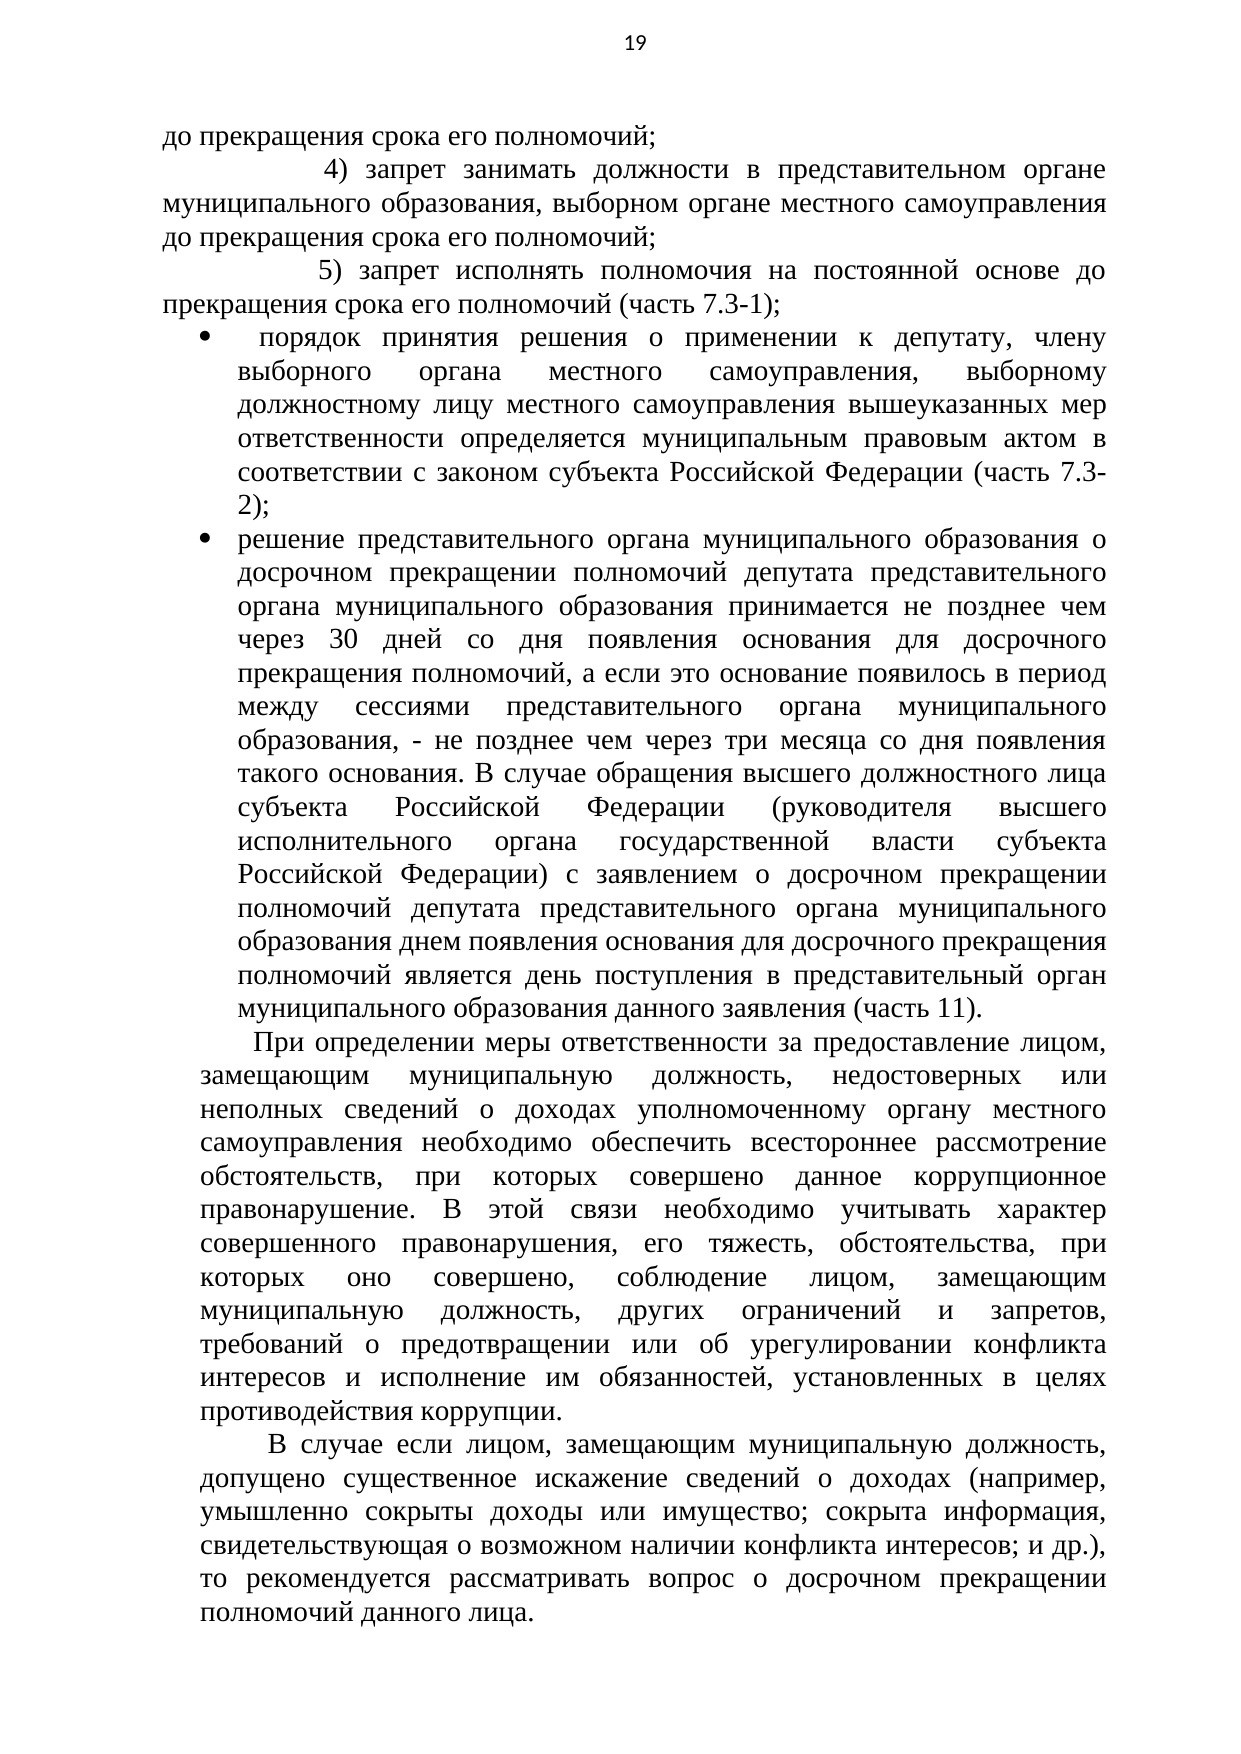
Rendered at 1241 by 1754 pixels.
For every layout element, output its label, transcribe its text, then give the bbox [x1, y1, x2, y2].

list решение представительного органа муниципального образования о досрочном прекращении полномочий депутата представительного органа муниципального образования принимается не позднее чем через 30 дней со дня появления основания для досрочного прекращения полномочий, а если это основание появилось в период между сессиями представительного органа муниципального образования, - не позднее чем через три месяца со дня появления такого основания. В случае обращения высшего должностного лица субъекта Российской Федерации (руководителя высшего исполнительного органа государственной власти субъекта Российской Федерации) с заявлением о досрочном прекращении полномочий депутата представительного органа муниципального образования днем появления основания для досрочного прекращения полномочий является день поступления в представительный орган муниципального образования данного заявления (часть 11). [200, 521, 1107, 1024]
text 4) запрет занимать должности в представительном органе муниципального образования, выборном органе местного самоуправления до прекращения срока его полномочий; [162, 152, 1107, 252]
text В случае если лицом, замещающим муниципальную должность, допущено существенное искажение сведений о доходах (например, умышленно сокрыты доходы или имущество; сокрыта информация, свидетельствующая о возможном наличии конфликта интересов; и др.), то рекомендуется рассматривать вопрос о досрочном прекращении полномочий данного лица. [200, 1426, 1107, 1628]
text до прекращения срока его полномочий; [162, 118, 1107, 152]
text При определении меры ответственности за предоставление лицом, замещающим муниципальную должность, недостоверных или неполных сведений о доходах уполномоченному органу местного самоуправления необходимо обеспечить всестороннее рассмотрение обстоятельств, при которых совершено данное коррупционное правонарушение. В этой связи необходимо учитывать характер совершенного правонарушения, его тяжесть, обстоятельства, при которых оно совершено, соблюдение лицом, замещающим муниципальную должность, других ограничений и запретов, требований о предотвращении или об урегулировании конфликта интересов и исполнение им обязанностей, установленных в целях противодействия коррупции. [200, 1024, 1107, 1426]
list порядок принятия решения о применении к депутату, члену выборного органа местного самоуправления, выборному должностному лицу местного самоуправления вышеуказанных мер ответственности определяется муниципальным правовым актом в соответствии с законом субъекта Российской Федерации (часть 7.3-2); [200, 319, 1107, 521]
text 5) запрет исполнять полномочия на постоянной основе до прекращения срока его полномочий (часть 7.3-1); [162, 252, 1107, 319]
